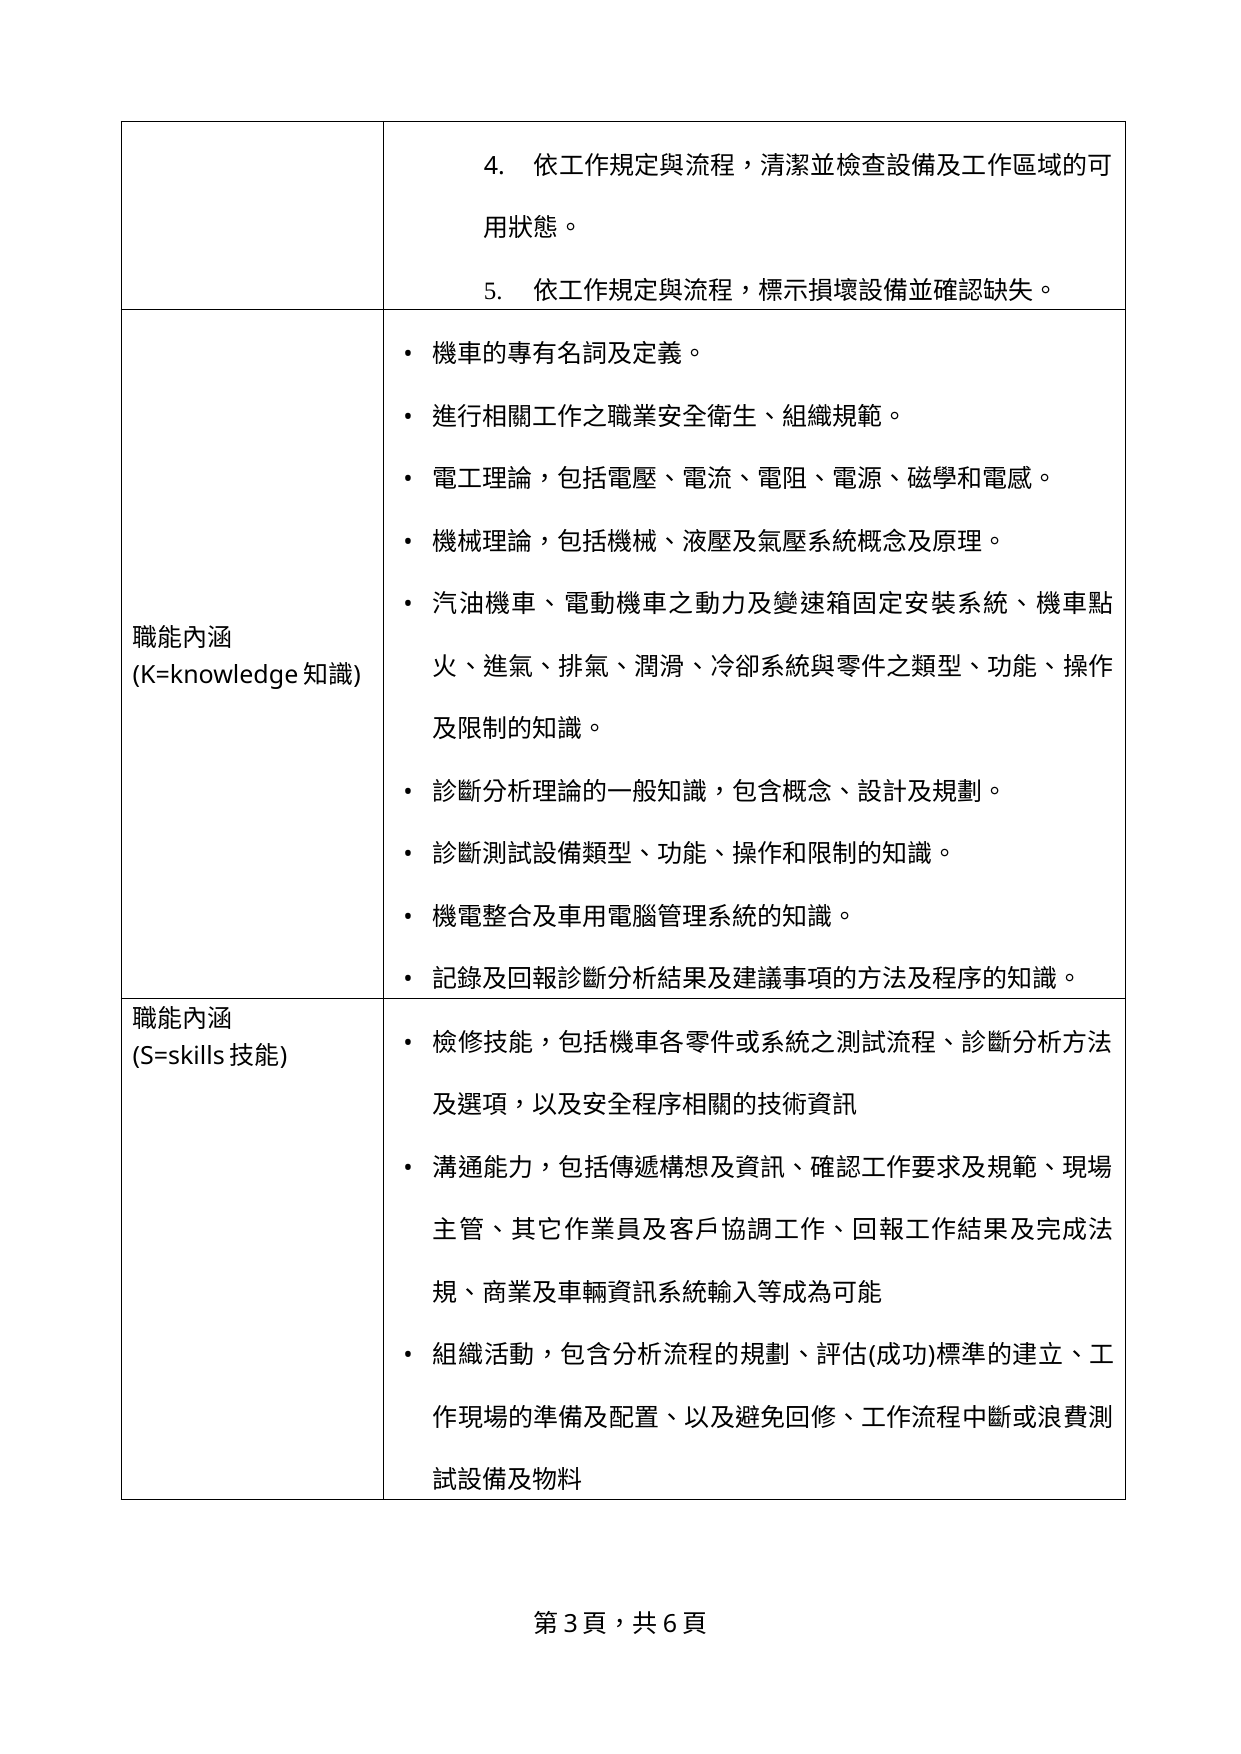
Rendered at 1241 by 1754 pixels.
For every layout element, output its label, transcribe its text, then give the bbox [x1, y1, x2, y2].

table_cell [122, 122, 383, 309]
table_cell 檢修技能，包括機車各零件或系統之測試流程、診斷分析方法及選項，以及安全程序相關的技術資訊 溝通能力，包括傳遞構想及資訊、確認工作要求及規範、現場主管、其它作業員及客戶協調工作、回報工作結果及完成法規、商業及車輛資訊系統輸入等成為可能 組織活動，包含分析流程的規劃、評估(成功)標準的䢖立、工作現場的準備及配置、以及避免回修、工作流程中斷或浪費測試設備及物料 團隊合作能力，在團隊中與他人一同作業，透過互相信賴及運用合作方法來優化工作流程和生產力 運用數學概念及技巧完成測量、計算分析的要求、校驗及建立試驗設備，以及展示分析結果 能夠建立分析程序，包括診斷程序，可以來能預料並允許風險、提供間接或直接證據以及避免或減少回修和避免浪費運用與系統分析診斷、資訊研究與管理系統、試驗設備、維護設備、工具、計算機及測量裝置等相關的工作場域技術 [384, 999, 1125, 1499]
table_cell 職能內涵 (K=knowledge知識) [122, 310, 383, 998]
table_cell 機車的專有名詞及定義。 進行相關工作之職業安全衛生、組織規範。 電工理論，包括電壓、電流、電阻、電源、磁學和電感。 機械理論，包括機械、液壓及氣壓系統概念及原理。 汽油機車、電動機車之動力及變速箱固定安裝系統、機車點火、進氣、排氣、潤滑、冷卻系統與零件之類型、功能、操作及限制的知識。 診斷分析理論的一般知識，包含概念、設計及規劃。 診斷測試設備類型、功能、操作和限制的知識。 機電整合及車用電腦管理系統的知識。 記錄及回報診斷分析結果及建議事項的方法及程序的知識。 [384, 310, 1125, 998]
table_cell 職能內涵 (S=skills技能) [122, 999, 383, 1499]
table_cell 識別與確認工作要求 依據組織規範、工作現場指示與客戶需求進行工作規劃，決定分析與評估要求的目的與屬性。 取得機車引擎變速箱系統的相關維修規範與說明。 熟悉並遵守工作過程中相關職業安全衛生要求、相關法規、設備系統操作，以及完善的個人防護。 透過間接或直接證據，識別並確認系統的缺陷、差異或故障的影響。 準備分析與評估 制訂並採用評估標準，以滿足工作目標。 透過技術支援資訊和現有車載診斷系統的分析，識別系統性能之成果或差異。 自可用的選項範圍內形成、確認並選擇包含診斷過程、順序、測試及測試流程的分析及評估方法。 依法規、車輛製造商、零件供應商及公司要求取得測試設備以備使用。 確認、選擇並準備使用支援診斷分析過程所需的工具及物料。 為診斷分析流程準備機車引擎及變速箱系統零件，包含停機、隔離及清潔要求。 應用分析與評估方法 依據規範選擇分析及診斷程序。 依法規要求及製造商/零件供應商規範進行測及應用測試設備。 確認診斷與分析結果，如需要，透過可靠的替代或可選資訊及程序進行並記錄。 評估分析的發現及結果。 自有效用證據推斷有用的結論，並根據公司要求記錄存檔。 選擇回應措施 由技術支援資訊的進一步研究，確認回應目標及需求的選項。 自選項分析、當前環境、法規要求及商業政策中，選擇回應之選項。 依法規及公司要求和實務，記錄並回報選定的回應選項。 恢復工作場域 蒐集並儲存可重複使用的物料。 依車輛製造商、零件供應商規範及公司要求清潔、對測試裝備及其他支援物件施以清潔、維護並整備妥當，以備儲存或下次使用。 依工作規定與流程，清除廢棄物及廢料。 依工作規定與流程，清潔並檢查設備及工作區域的可用狀態。 依工作規定與流程，標示損壞設備並確認缺失。 [384, 122, 1125, 309]
